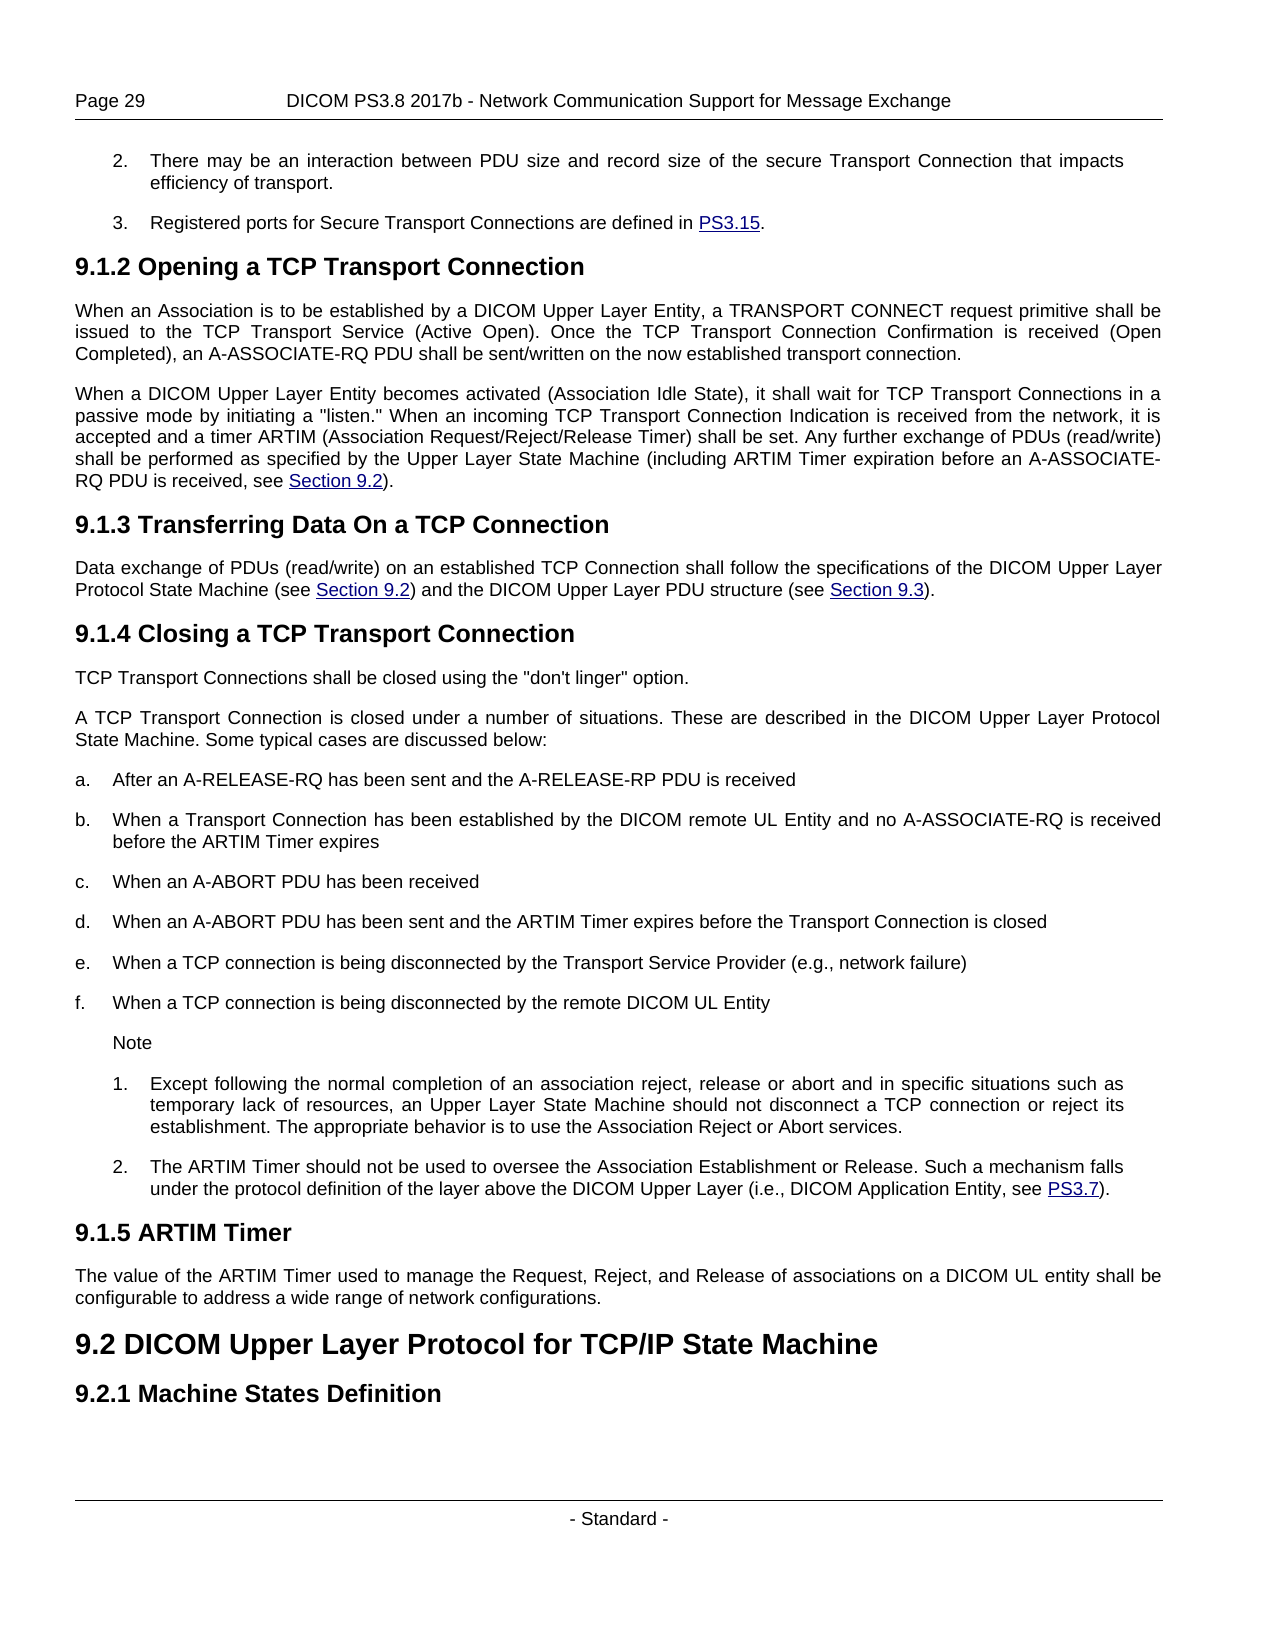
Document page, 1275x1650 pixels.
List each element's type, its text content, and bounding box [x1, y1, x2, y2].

text The value of the ARTIM Timer used to manage the Request, Reject, and Release of associations on a DICOM UL entity shall be configurable to address a wide range of network configurations. [75, 1265, 1162, 1308]
list Except following the normal completion of an association reject, release or abort and in specific situations such as temporary lack of resources, an Upper Layer State Machine should not disconnect a TCP connection or reject its establishment. The appropriate behavior is to use the Association Reject or Abort services. [112, 1072, 1125, 1137]
text A TCP Transport Connection is closed under a number of situations. These are described in the DICOM Upper Layer Protocol State Machine. Some typical cases are discussed below: [75, 707, 1162, 750]
text When an Association is to be established by a DICOM Upper Layer Entity, a TRANSPORT CONNECT request primitive shall be issued to the TCP Transport Service (Active Open). Once the TCP Transport Connection Confirmation is received (Open Completed), an A-ASSOCIATE-RQ PDU shall be sent/written on the now established transport connection. [75, 300, 1162, 364]
list When a TCP connection is being disconnected by the Transport Service Provider (e.g., network failure) [75, 952, 1162, 973]
list When a TCP connection is being disconnected by the remote DICOM UL Entity [75, 992, 1162, 1013]
list When an A-ABORT PDU has been received [75, 871, 1162, 892]
list After an A-RELEASE-RQ has been sent and the A-RELEASE-RP PDU is received [75, 769, 1162, 790]
list Registered ports for Secure Transport Connections are defined in PS3.15. [112, 212, 1125, 233]
text 9.1.3 Transferring Data On a TCP Connection [75, 510, 1162, 538]
text 9.2 DICOM Upper Layer Protocol for TCP/IP State Machine [75, 1327, 1162, 1361]
text 9.1.5 ARTIM Timer [75, 1218, 1162, 1247]
list When an A-ABORT PDU has been sent and the ARTIM Timer expires before the Transport Connection is closed [75, 911, 1162, 933]
text Data exchange of PDUs (read/write) on an established TCP Connection shall follow the specifications of the DICOM Upper Layer Protocol State Machine (see Section 9.2) and the DICOM Upper Layer PDU structure (see Section 9.3). [75, 557, 1162, 600]
text When a DICOM Upper Layer Entity becomes activated (Association Idle State), it shall wait for TCP Transport Connections in a passive mode by initiating a "listen." When an incoming TCP Transport Connection Indication is received from the network, it is accepted and a timer ARTIM (Association Request/Reject/Release Timer) shall be set. Any further exchange of PDUs (read/write) shall be performed as specified by the Upper Layer State Machine (including ARTIM Timer expiration before an A-ASSOCIATE-RQ PDU is received, see Section 9.2). [75, 383, 1162, 491]
text 9.2.1 Machine States Definition [75, 1379, 1162, 1408]
text 9.1.2 Opening a TCP Transport Connection [75, 252, 1162, 281]
list The ARTIM Timer should not be used to oversee the Association Establishment or Release. Such a mechanism falls under the protocol definition of the layer above the DICOM Upper Layer (i.e., DICOM Application Entity, see PS3.7). [112, 1156, 1125, 1199]
text 9.1.4 Closing a TCP Transport Connection [75, 619, 1162, 648]
list When a Transport Connection has been established by the DICOM remote UL Entity and no A-ASSOCIATE-RQ is received before the ARTIM Timer expires [75, 809, 1162, 852]
text Note [112, 1032, 1125, 1054]
list There may be an interaction between PDU size and record size of the secure Transport Connection that impacts efficiency of transport. [112, 150, 1125, 193]
text TCP Transport Connections shall be closed using the "don't linger" option. [75, 667, 1162, 688]
